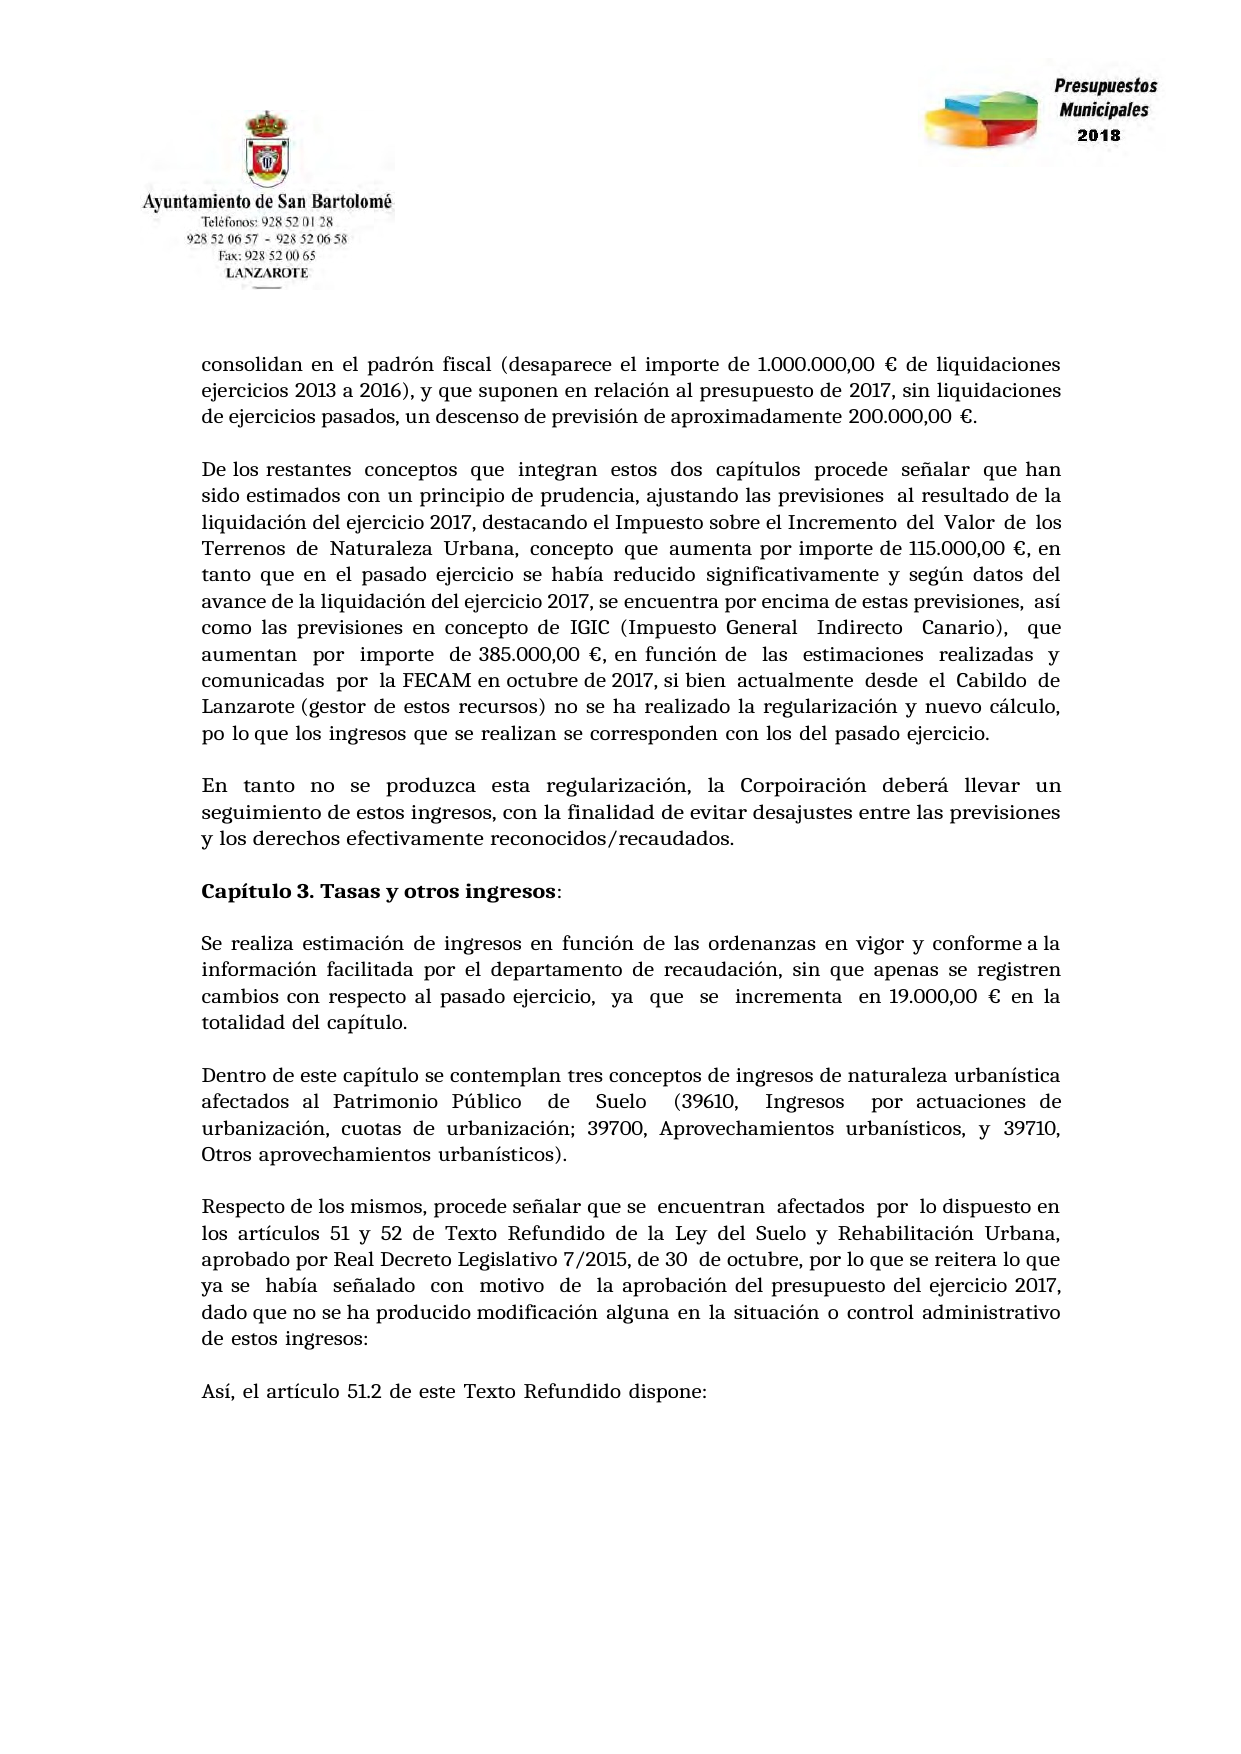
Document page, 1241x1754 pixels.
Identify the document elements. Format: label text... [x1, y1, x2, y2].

text En tanto no se produzca esta regularización, la Corpoiración deberá llevar un seguimiento de estos ingresos, con la finalidad de evitar desajustes entre las previsiones y los derechos efectivamente reconocidos/recaudados. [201, 774, 1061, 851]
text Dentro de este capítulo se contemplan tres conceptos de ingresos de naturaleza urbanística afectados al Patrimonio Público de Suelo (39610, Ingresos por actuaciones de urbanización, cuotas de urbanización; 39700, Aprovechamientos urbanísticos, y 39710, Otros aprovechamientos urbanísticos). [201, 1063, 1061, 1167]
text Así, el artículo 51.2 de este Texto Refundido dispone: [201, 1379, 1078, 1403]
picture [917, 58, 1166, 167]
subtitle Capítulo 3. Tasas y otros ingresos: [201, 879, 1078, 903]
text consolidan en el padrón fiscal (desaparece el importe de 1.000.000,00 € de liquidaciones ejercicios 2013 a 2016), y que suponen en relación al presupuesto de 2017, sin liquidaciones de ejercicios pasados, un descenso de previsión de aproximadamente 200.000,00 €. [201, 352, 1061, 429]
text Respecto de los mismos, procede señalar que se encuentran afectados por lo dispuesto en los artículos 51 y 52 de Texto Refundido de la Ley del Suelo y Rehabilitación Urbana, aprobado por Real Decreto Legislativo 7/2015, de 30 de octubre, por lo que se reitera lo que ya se había señalado con motivo de la aprobación del presupuesto del ejercicio 2017, dado que no se ha producido modificación alguna en la situación o control administrativo de estos ingresos: [201, 1195, 1061, 1351]
picture [140, 110, 395, 290]
text Se realiza estimación de ingresos en función de las ordenanzas en vigor y conforme a la información facilitada por el departamento de recaudación, sin que apenas se registren cambios con respecto al pasado ejercicio, ya que se incrementa en 19.000,00 € en la totalidad del capítulo. [201, 932, 1061, 1035]
text De los restantes conceptos que integran estos dos capítulos procede señalar que han sido estimados con un principio de prudencia, ajustando las previsiones al resultado de la liquidación del ejercicio 2017, destacando el Impuesto sobre el Incremento del Valor de los Terrenos de Naturaleza Urbana, concepto que aumenta por importe de 115.000,00 €, en tanto que en el pasado ejercicio se había reducido significativamente y según datos del avance de la liquidación del ejercicio 2017, se encuentra por encima de estas previsiones, así como las previsiones en concepto de IGIC (Impuesto General Indirecto Canario), que aumentan por importe de 385.000,00 €, en función de las estimaciones realizadas y comunicadas por la FECAM en octubre de 2017, si bien actualmente desde el Cabildo de Lanzarote (gestor de estos recursos) no se ha realizado la regularización y nuevo cálculo, po lo que los ingresos que se realizan se corresponden con los del pasado ejercicio. [201, 458, 1061, 745]
